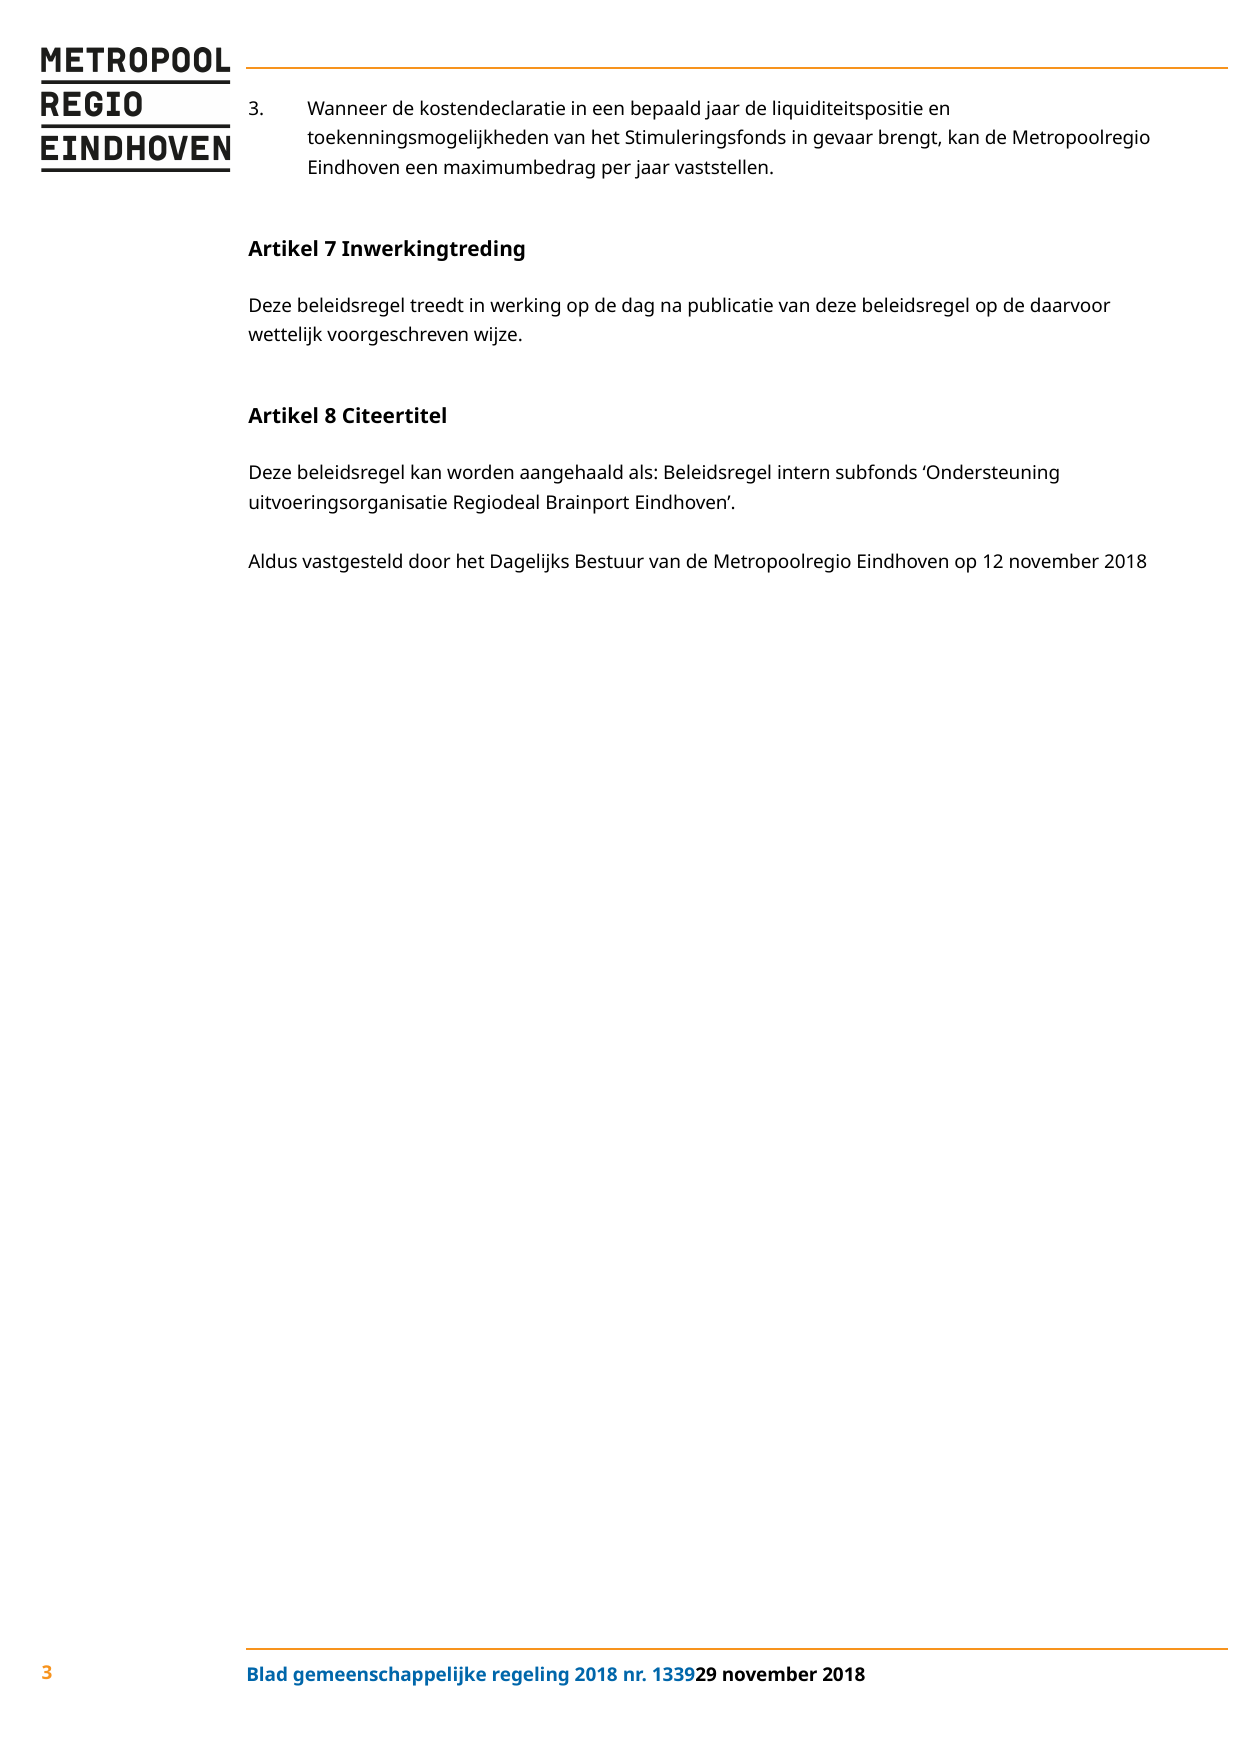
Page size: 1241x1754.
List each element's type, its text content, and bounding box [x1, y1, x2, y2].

text Artikel 7 Inwerkingtreding [248, 234, 1152, 262]
list Wanneer de kostendeclaratie in een bepaald jaar de liquiditeitspositie en toekenningsmogelijkheden van het Stimuleringsfonds in gevaar brengt, kan de Metropoolregio Eindhoven een maximumbedrag per jaar vaststellen. [248, 95, 1152, 180]
text Artikel 8 Citeertitel [248, 402, 1152, 430]
text Deze beleidsregel kan worden aangehaald als: Beleidsregel intern subfonds ‘Ondersteuning uitvoeringsorganisatie Regiodeal Brainport Eindhoven’. [248, 459, 1152, 515]
picture [41, 47, 231, 172]
text Deze beleidsregel treedt in werking op de dag na publicatie van deze beleidsregel op de daarvoor wettelijk voorgeschreven wijze. [248, 292, 1152, 347]
text Aldus vastgesteld door het Dagelijks Bestuur van de Metropoolregio Eindhoven op 12 november 2018 [248, 548, 1152, 574]
